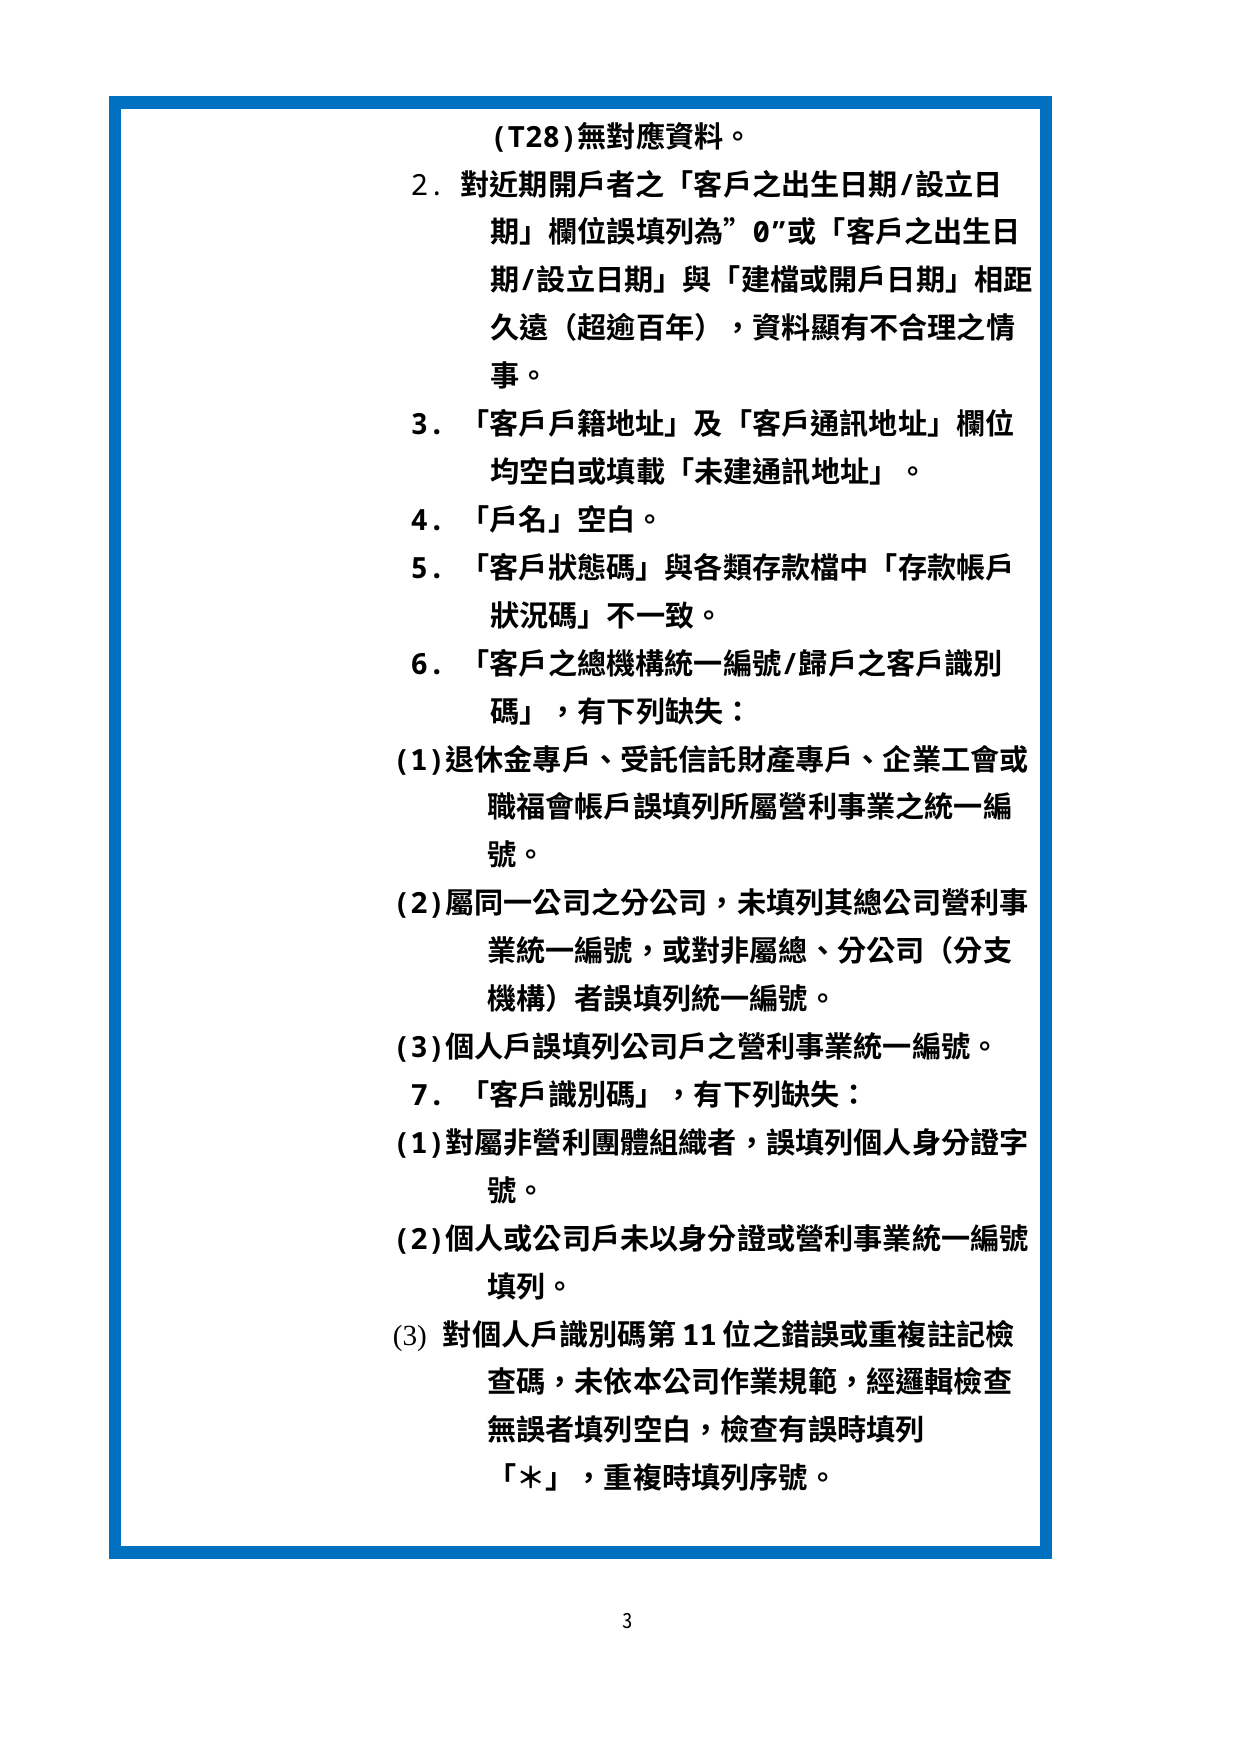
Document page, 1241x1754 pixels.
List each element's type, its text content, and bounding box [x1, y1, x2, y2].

table_header 態樣二：客戶基本資料檔(A11、B11及C11)有下列缺失，影響存款歸戶正確性： 「行業別」空白或代碼於行業別代碼檔(T28)無對應資料。 對近期開戶者之「客戶之出生日期/設立日期」欄位誤填列為”0”或「客戶之出生日期/設立日期」與「建檔或開戶日期」相距久遠（超逾百年），資料顯有不合理之情事。 「客戶戶籍地址」及「客戶通訊地址」欄位均空白或填載「未建通訊地址」。 「戶名」空白。 「客戶狀態碼」與各類存款檔中「存款帳戶狀況碼」不一致。 「客戶之總機構統一編號/歸戶之客戶識別碼」，有下列缺失： 退休金專戶、受託信託財產專戶、企業工會或職福會帳戶誤填列所屬營利事業之統一編號。 屬同一公司之分公司，未填列其總公司營利事業統一編號，或對非屬總、分公司（分支機構）者誤填列統一編號。 個人戶誤填列公司戶之營利事業統一編號。 「客戶識別碼」，有下列缺失： 對屬非營利團體組織者，誤填列個人身分證字號。 個人或公司戶未以身分證或營利事業統一編號填列。 對個人戶識別碼第11位之錯誤或重複註記檢查碼，未依本公司作業規範，經邏輯檢查無誤者填列空白，檢查有誤時填列「＊」，重複時填列序號。 [121, 109, 1040, 1546]
